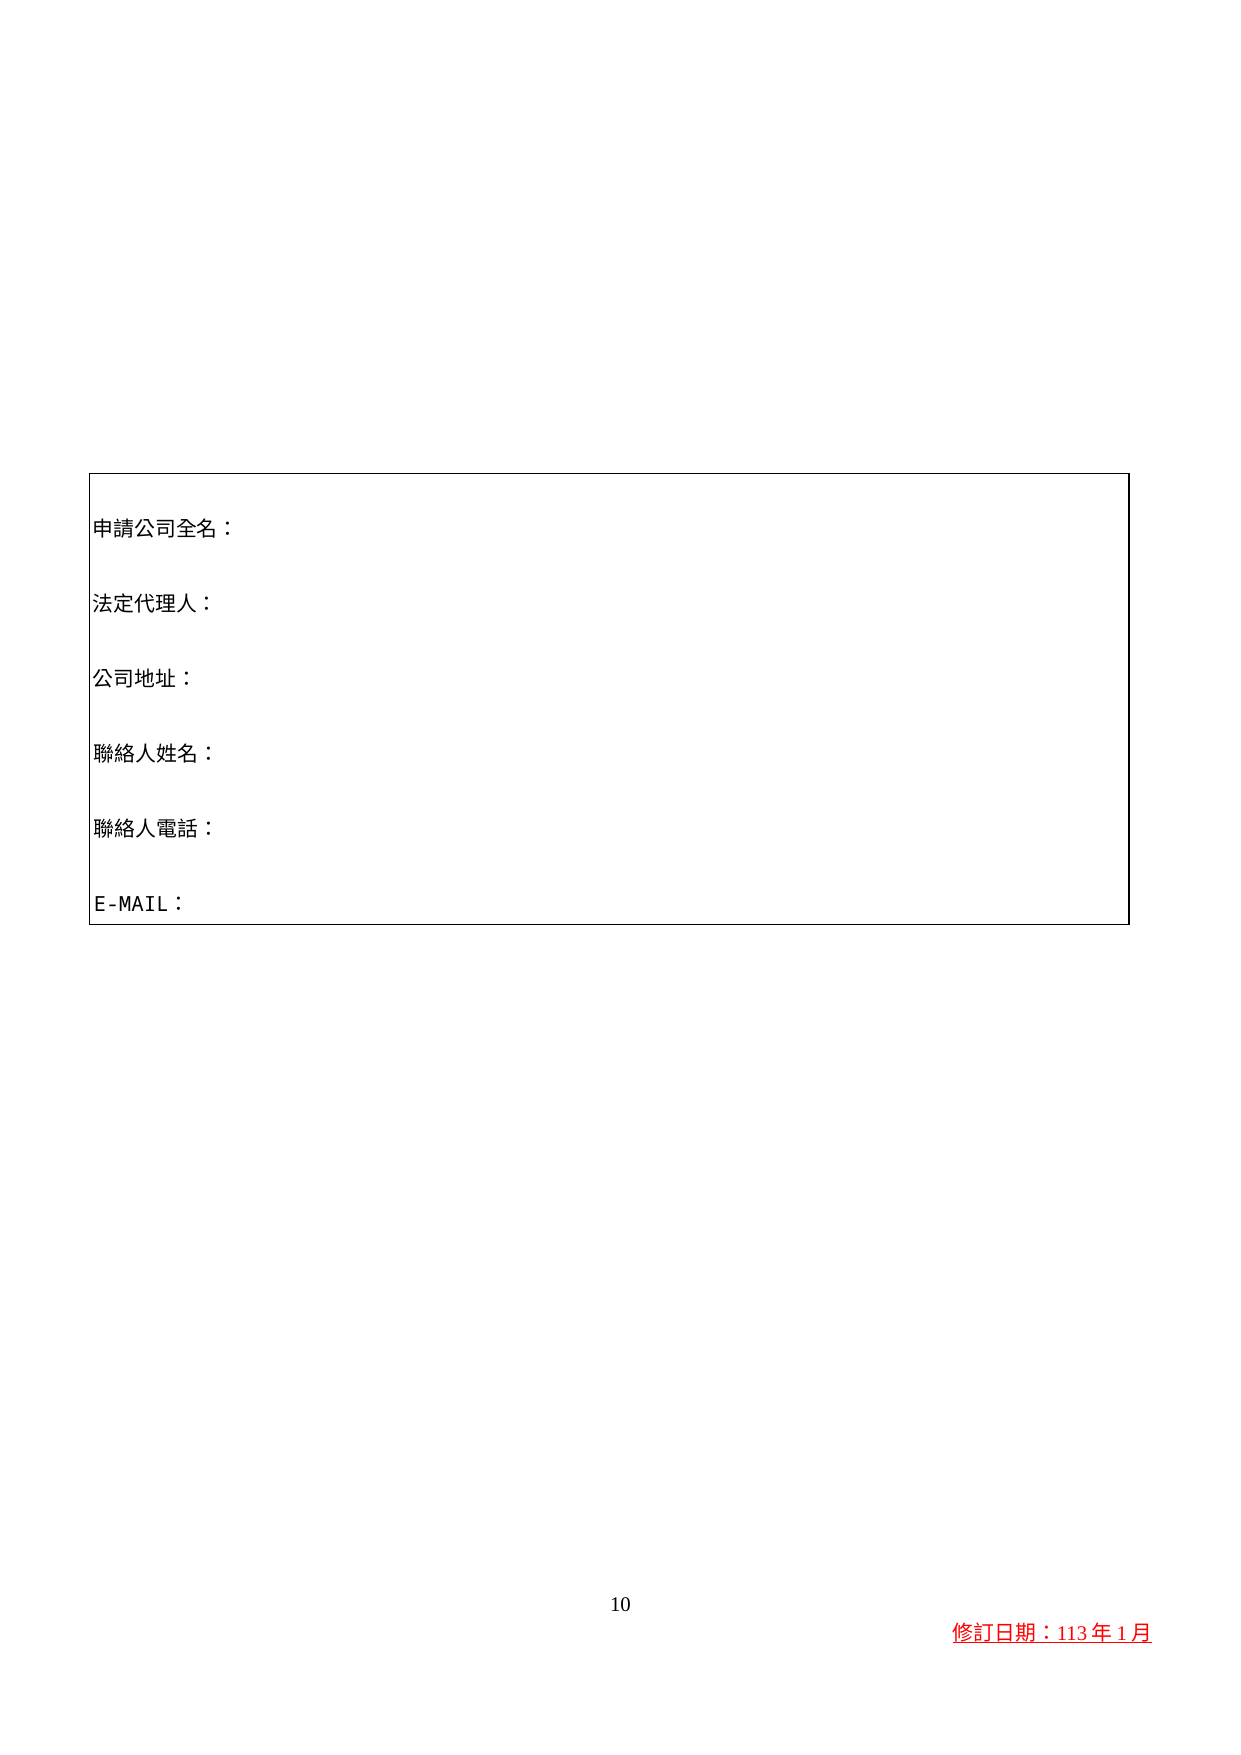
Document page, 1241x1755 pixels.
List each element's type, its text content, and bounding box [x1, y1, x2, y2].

table_cell 申請公司全名： 法定代理人： 公司地址： 聯絡人姓名： 聯絡人電話： E-MAIL： [90, 474, 1128, 923]
